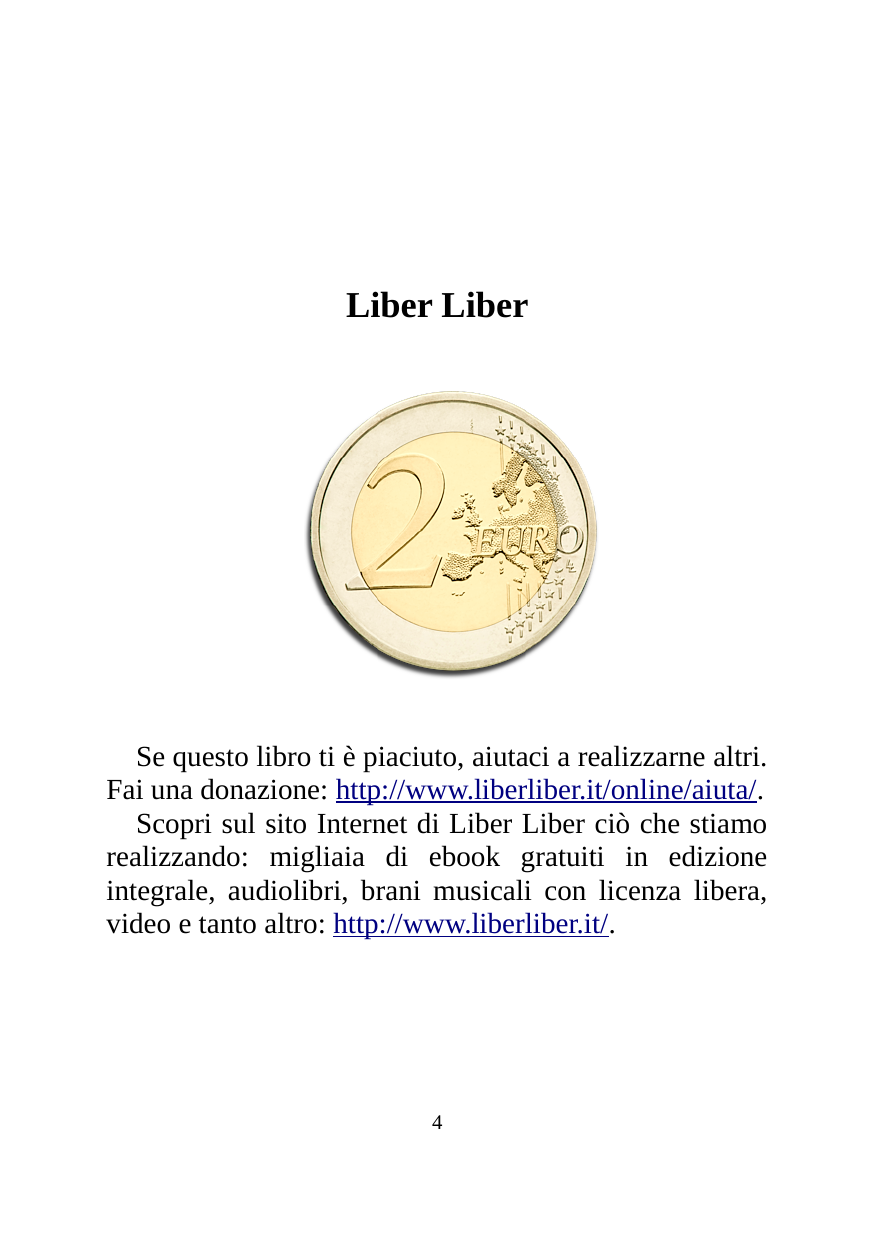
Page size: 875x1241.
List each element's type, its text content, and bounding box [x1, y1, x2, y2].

text Se questo libro ti è piaciuto, aiutaci a realizzarne altri. Fai una donazione: http://www.liberliber.it/online/aiuta/. [106, 739, 768, 806]
picture [304, 384, 600, 680]
text Scopri sul sito Internet di Liber Liber ciò che stiamo realizzando: migliaia di ebook gratuiti in edizione integrale, audiolibri, brani musicali con licenza libera, video e tanto altro: http://www.liberliber.it/. [106, 806, 768, 940]
subtitle Liber Liber [106, 283, 768, 325]
